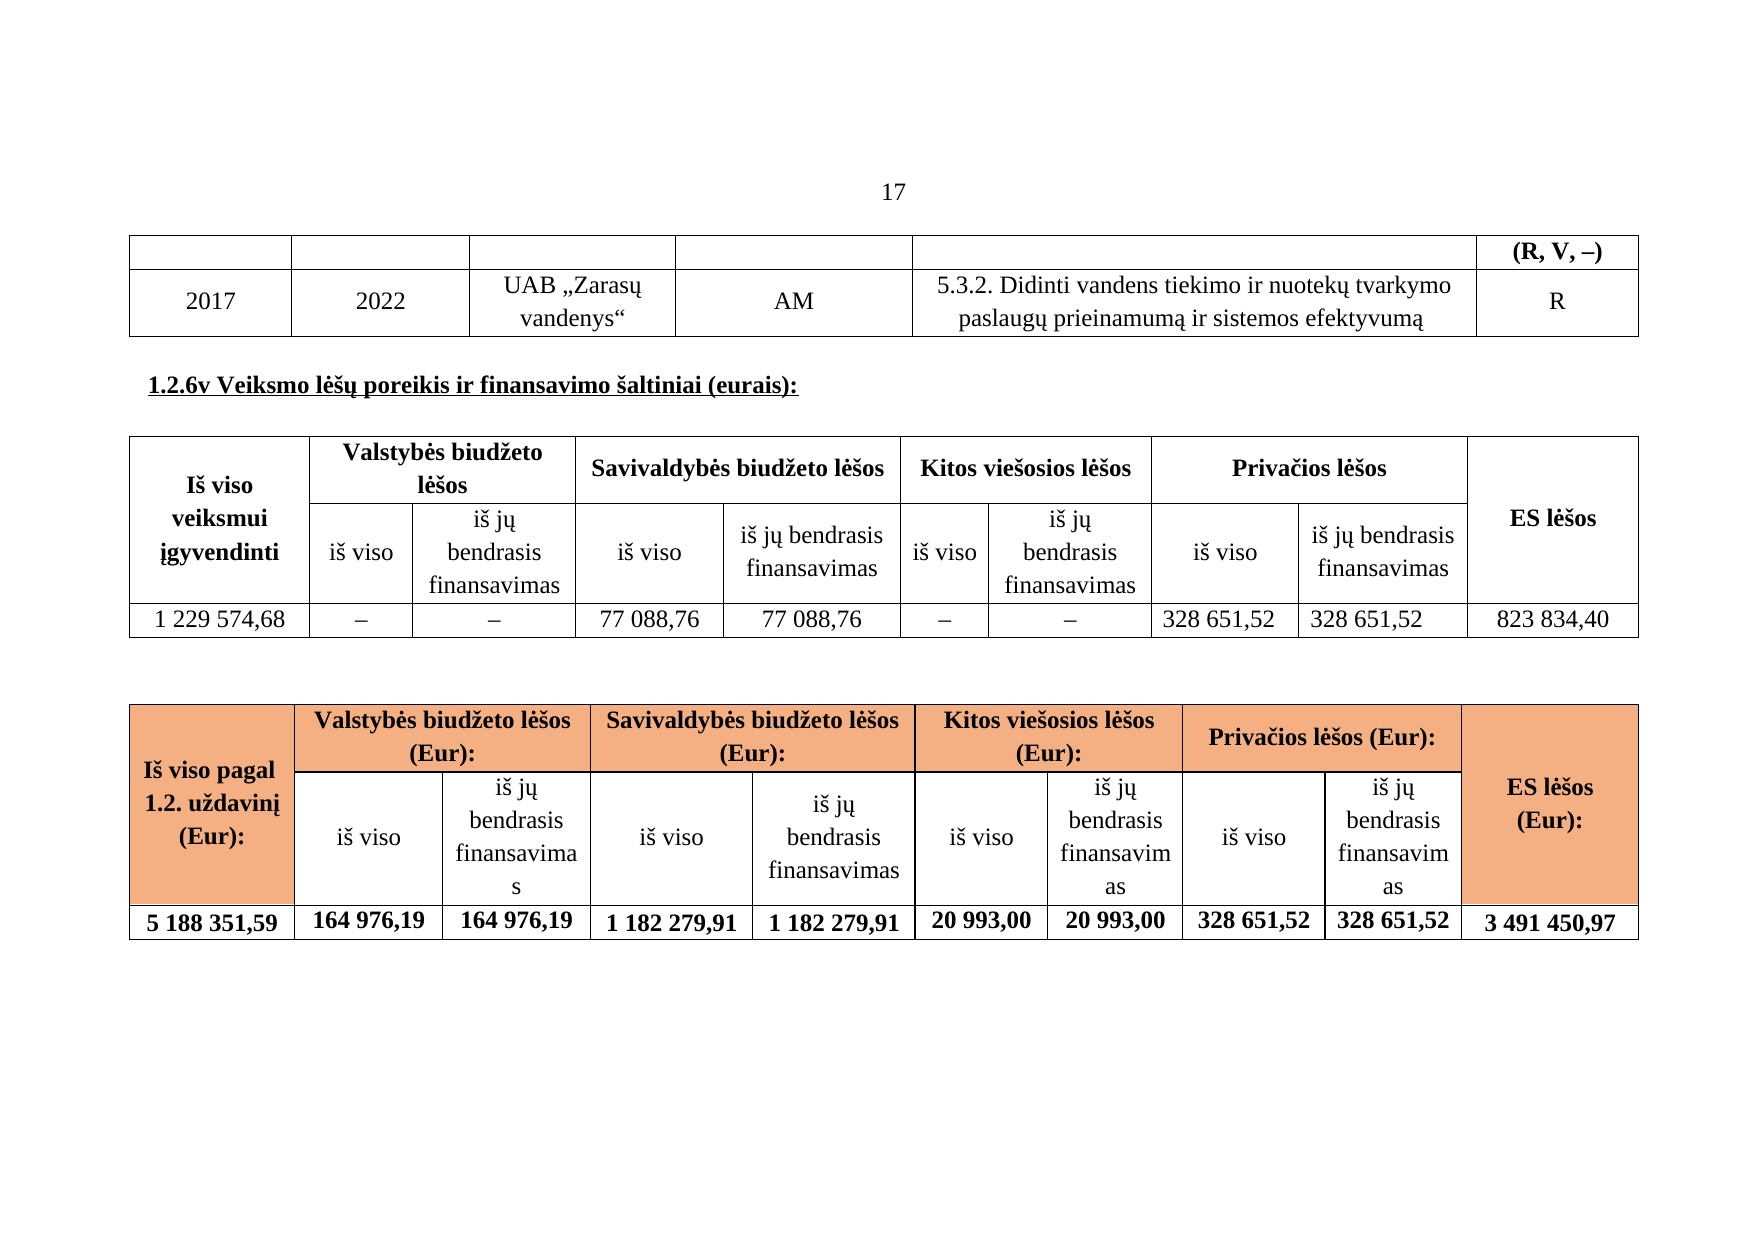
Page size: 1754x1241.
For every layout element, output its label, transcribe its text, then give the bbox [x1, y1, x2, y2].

table_header Savivaldybės biudžeto lėšos [576, 437, 900, 503]
table_cell R [1477, 270, 1638, 336]
table_header Valstybės biudžeto lėšos [310, 437, 575, 503]
table_cell AM [676, 270, 912, 336]
table_header Valstybės biudžeto lėšos (Eur): [295, 705, 590, 771]
table_cell 77 088,76 [724, 604, 900, 637]
table_header Privačios lėšos (Eur): [1183, 705, 1461, 771]
table_cell 2022 [292, 270, 469, 336]
table_cell iš jų bendrasis finansavimas [724, 504, 900, 603]
table_header [676, 236, 912, 269]
table_header ES lėšos (Eur): [1462, 705, 1638, 904]
table_cell 20 993,00 [1048, 906, 1182, 938]
table_header Privačios lėšos [1152, 437, 1467, 503]
table_cell 5 188 351,59 [130, 906, 294, 938]
table_header Iš viso veiksmui įgyvendinti [130, 437, 309, 603]
table_cell 1 229 574,68 [130, 604, 309, 637]
table_cell 164 976,19 [443, 906, 590, 938]
table_cell iš viso [916, 773, 1047, 904]
table_cell 1 182 279,91 [591, 906, 752, 938]
table_cell iš jų bendrasis finansavimas [443, 773, 590, 904]
table_cell 3 491 450,97 [1462, 906, 1638, 938]
table_header [913, 236, 1476, 269]
table_cell 2017 [130, 270, 291, 336]
table_header [470, 236, 675, 269]
table_cell iš jų bendrasis finansavimas [753, 773, 914, 904]
table_cell iš viso [576, 504, 723, 603]
table_cell iš viso [591, 773, 752, 904]
table_cell 20 993,00 [916, 906, 1047, 938]
table_header ES lėšos [1468, 437, 1638, 603]
table_cell iš viso [1152, 504, 1298, 603]
table_cell iš jų bendrasis finansavimas [1048, 773, 1182, 904]
text 1.2.6v Veiksmo lėšų poreikis ir finansavimo šaltiniai (eurais): [118, 370, 1668, 399]
table_cell 328 651,52 [1326, 906, 1461, 938]
table_cell 164 976,19 [295, 906, 442, 938]
table_cell UAB „Zarasų vandenys“ [470, 270, 675, 336]
table_cell iš jų bendrasis finansavimas [1299, 504, 1467, 603]
table_cell 823 834,40 [1468, 604, 1638, 637]
table_header Kitos viešosios lėšos [901, 437, 1151, 503]
table_cell 328 651,52 [1183, 906, 1324, 938]
table_cell iš viso [295, 773, 442, 904]
table_cell 1 182 279,91 [753, 906, 914, 938]
table_cell 5.3.2. Didinti vandens tiekimo ir nuotekų tvarkymo paslaugų prieinamumą ir sistemos efektyvumą [913, 270, 1476, 336]
table_header [130, 236, 291, 269]
table_cell iš viso [310, 504, 412, 603]
table_header Iš viso pagal 1.2. uždavinį (Eur): [130, 705, 294, 904]
table_cell – [413, 604, 575, 637]
table_header Kitos viešosios lėšos (Eur): [916, 705, 1182, 771]
table_header Savivaldybės biudžeto lėšos (Eur): [591, 705, 914, 771]
table_cell – [989, 604, 1151, 637]
table_cell iš viso [901, 504, 988, 603]
table_cell iš jų bendrasis finansavimas [989, 504, 1151, 603]
table_cell iš jų bendrasis finansavimas [1326, 773, 1461, 904]
table_header (R, V, –) [1477, 236, 1638, 269]
table_cell iš jų bendrasis finansavimas [413, 504, 575, 603]
table_cell 328 651,52 [1152, 604, 1298, 637]
table_header [292, 236, 469, 269]
table_cell 328 651,52 [1299, 604, 1467, 637]
table_cell 77 088,76 [576, 604, 723, 637]
table_cell iš viso [1183, 773, 1324, 904]
table_cell – [310, 604, 412, 637]
table_cell – [901, 604, 988, 637]
